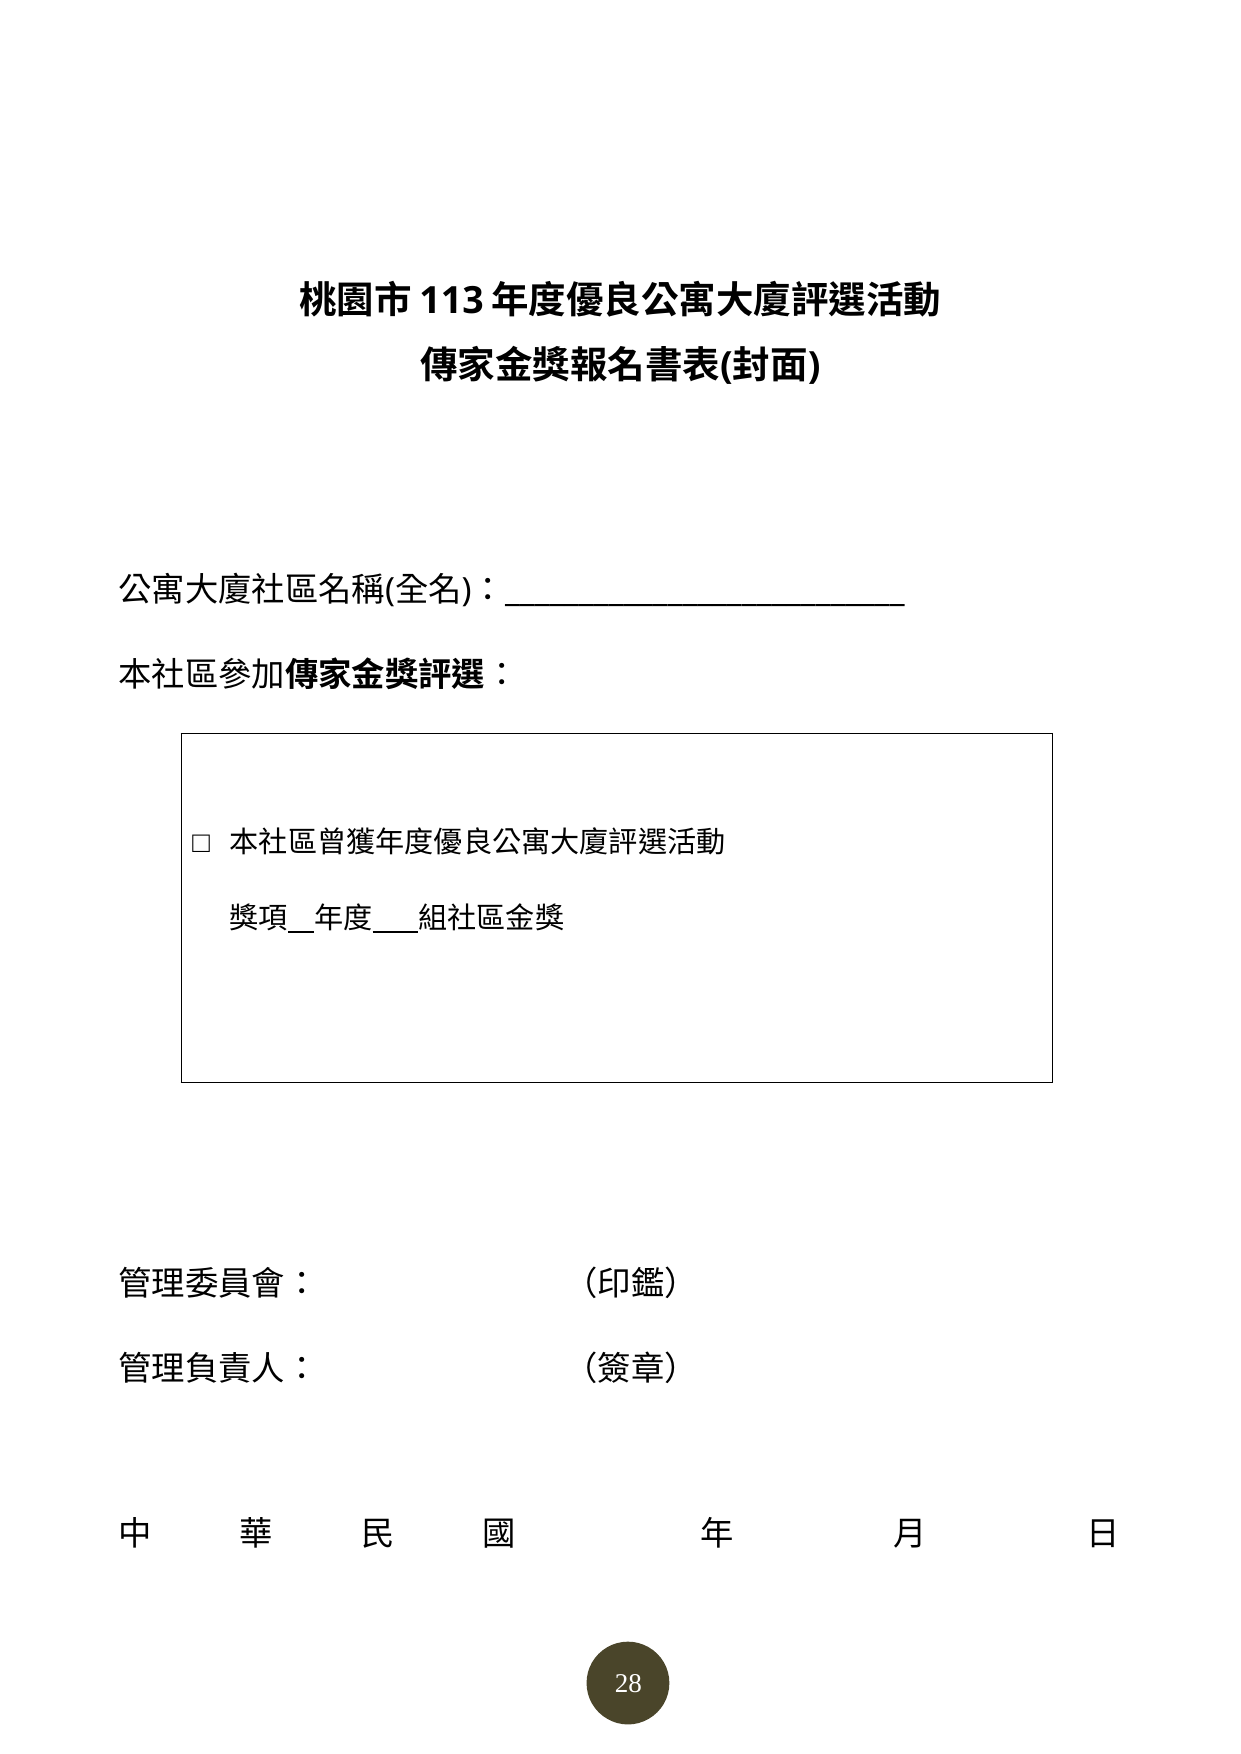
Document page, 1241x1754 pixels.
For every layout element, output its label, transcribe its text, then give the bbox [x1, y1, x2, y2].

text 管理委員會： （印鑑） [118, 1257, 1122, 1305]
table_header 本社區曾獲年度優良公寓大廈評選活動 獎項 年度 組社區金獎 [182, 734, 1052, 1082]
text 管理負責人： （簽章） [118, 1341, 1122, 1389]
text 中 華 民 國 年 月 日 [118, 1507, 1122, 1555]
text 桃園市113年度優良公寓大廈評選活動 [118, 281, 1122, 322]
text 公寓大廈社區名稱(全名)：___________________________ [118, 563, 1122, 611]
text 傳家金獎報名書表(封面) [118, 335, 1122, 389]
text 本社區參加傳家金獎評選： [118, 648, 1122, 696]
